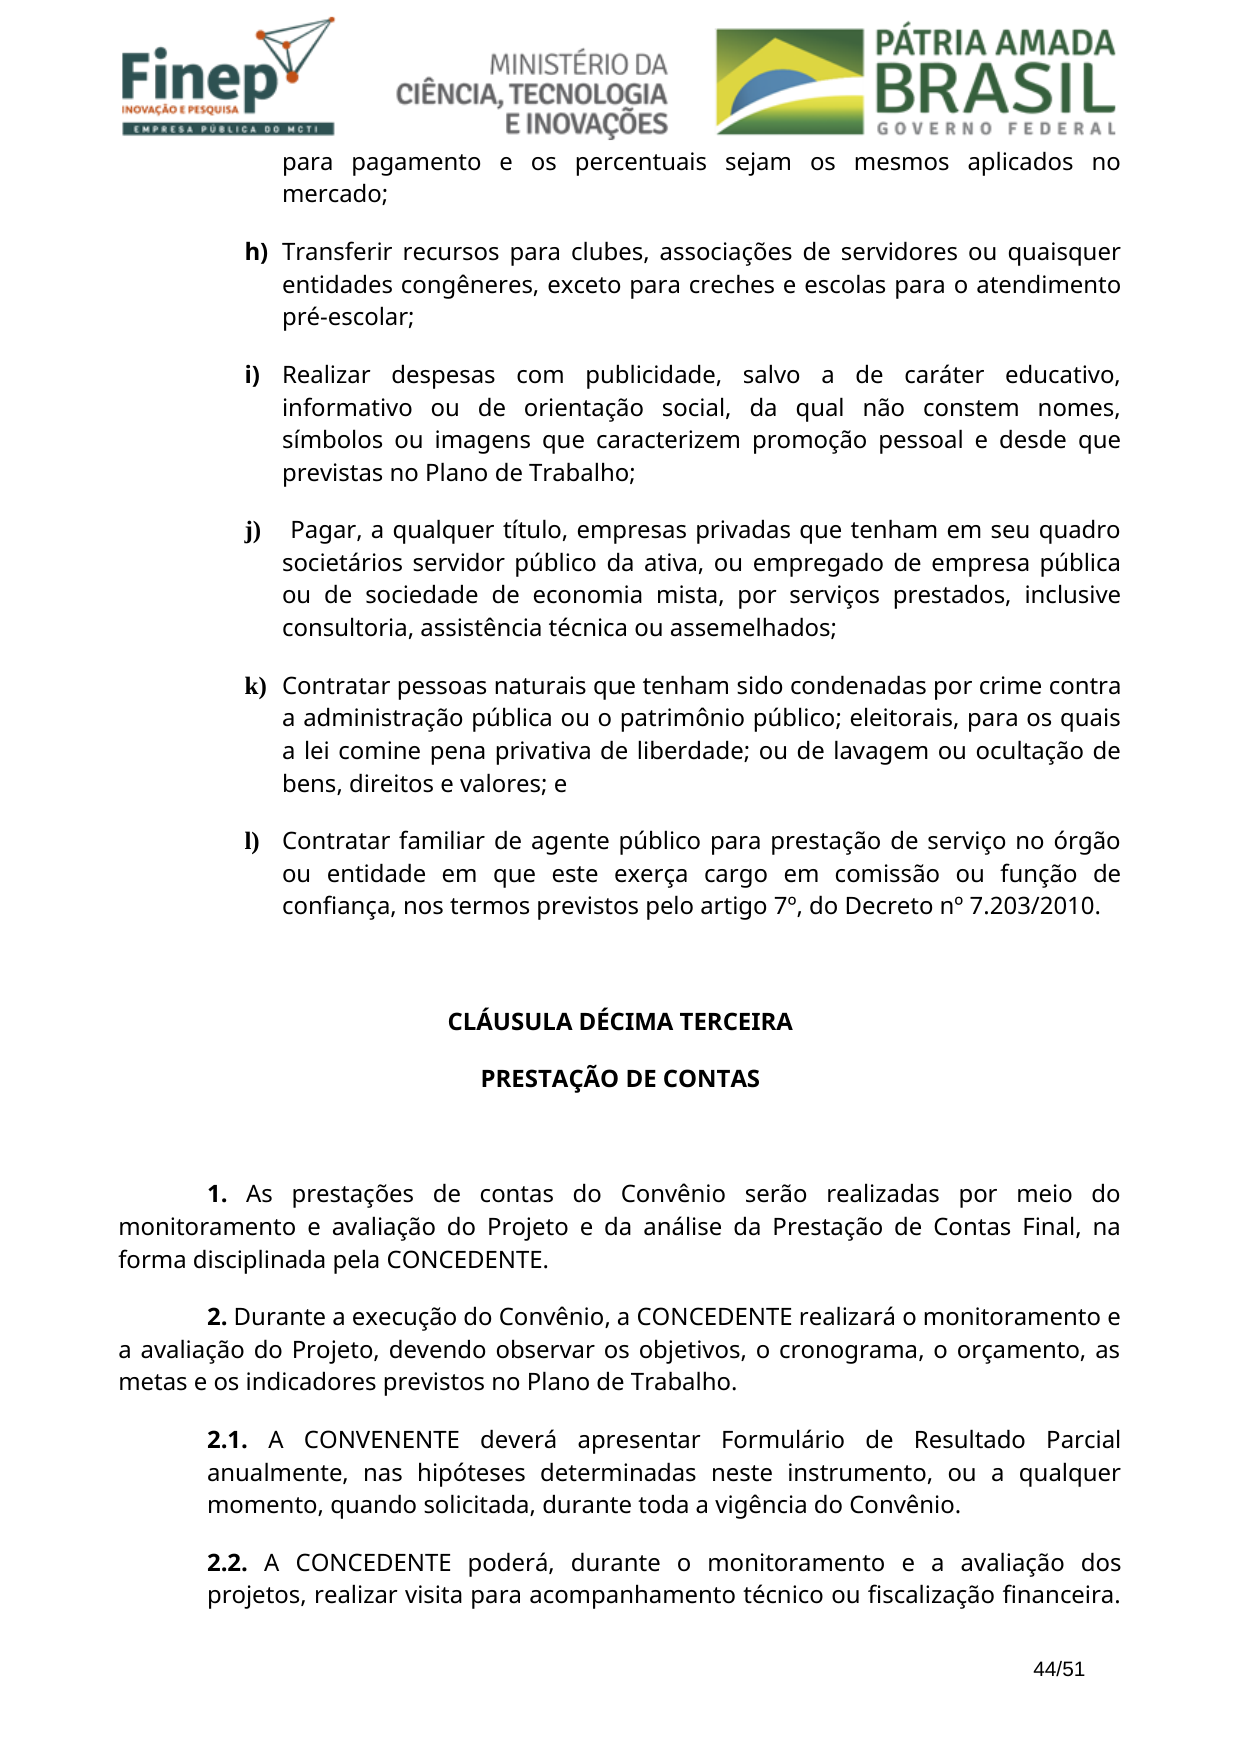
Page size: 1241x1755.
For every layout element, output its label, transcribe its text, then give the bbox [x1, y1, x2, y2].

text 1. As prestações de contas do Convênio serão realizadas por meio do monitoramento e avaliação do Projeto e da análise da Prestação de Contas Final, na forma disciplinada pela CONCEDENTE. [118, 1177, 1122, 1275]
list Pagar, a qualquer título, empresas privadas que tenham em seu quadro societários servidor público da ativa, ou empregado de empresa pública ou de sociedade de economia mista, por serviços prestados, inclusive consultoria, assistência técnica ou assemelhados; [244, 513, 1122, 643]
text CLÁUSULA DÉCIMA TERCEIRA [118, 1004, 1122, 1037]
list Transferir recursos para clubes, associações de servidores ou quaisquer entidades congêneres, exceto para creches e escolas para o atendimento pré-escolar; [244, 235, 1122, 333]
list Contratar pessoas naturais que tenham sido condenadas por crime contra a administração pública ou o patrimônio público; eleitorais, para os quais a lei comine pena privativa de liberdade; ou de lavagem ou ocultação de bens, direitos e valores; e [244, 668, 1122, 799]
text PRESTAÇÃO DE CONTAS [118, 1062, 1122, 1094]
text 2.1. A CONVENENTE deverá apresentar Formulário de Resultado Parcial anualmente, nas hipóteses determinadas neste instrumento, ou a qualquer momento, quando solicitada, durante toda a vigência do Convênio. [207, 1423, 1122, 1521]
text 2. Durante a execução do Convênio, a CONCEDENTE realizará o monitoramento e a avaliação do Projeto, devendo observar os objetivos, o cronograma, o orçamento, as metas e os indicadores previstos no Plano de Trabalho. [118, 1300, 1122, 1398]
list Realizar despesas com publicidade, salvo a de caráter educativo, informativo ou de orientação social, da qual não constem nomes, símbolos ou imagens que caracterizem promoção pessoal e desde que previstas no Plano de Trabalho; [244, 358, 1122, 488]
list Contratar familiar de agente público para prestação de serviço no órgão ou entidade em que este exerça cargo em comissão ou função de confiança, nos termos previstos pelo artigo 7º, do Decreto nº 7.203/2010. [244, 824, 1122, 922]
list para pagamento e os percentuais sejam os mesmos aplicados no mercado; [244, 145, 1122, 210]
text 2.2. A CONCEDENTE poderá, durante o monitoramento e a avaliação dos projetos, realizar visita para acompanhamento técnico ou fiscalização financeira. [207, 1546, 1122, 1611]
